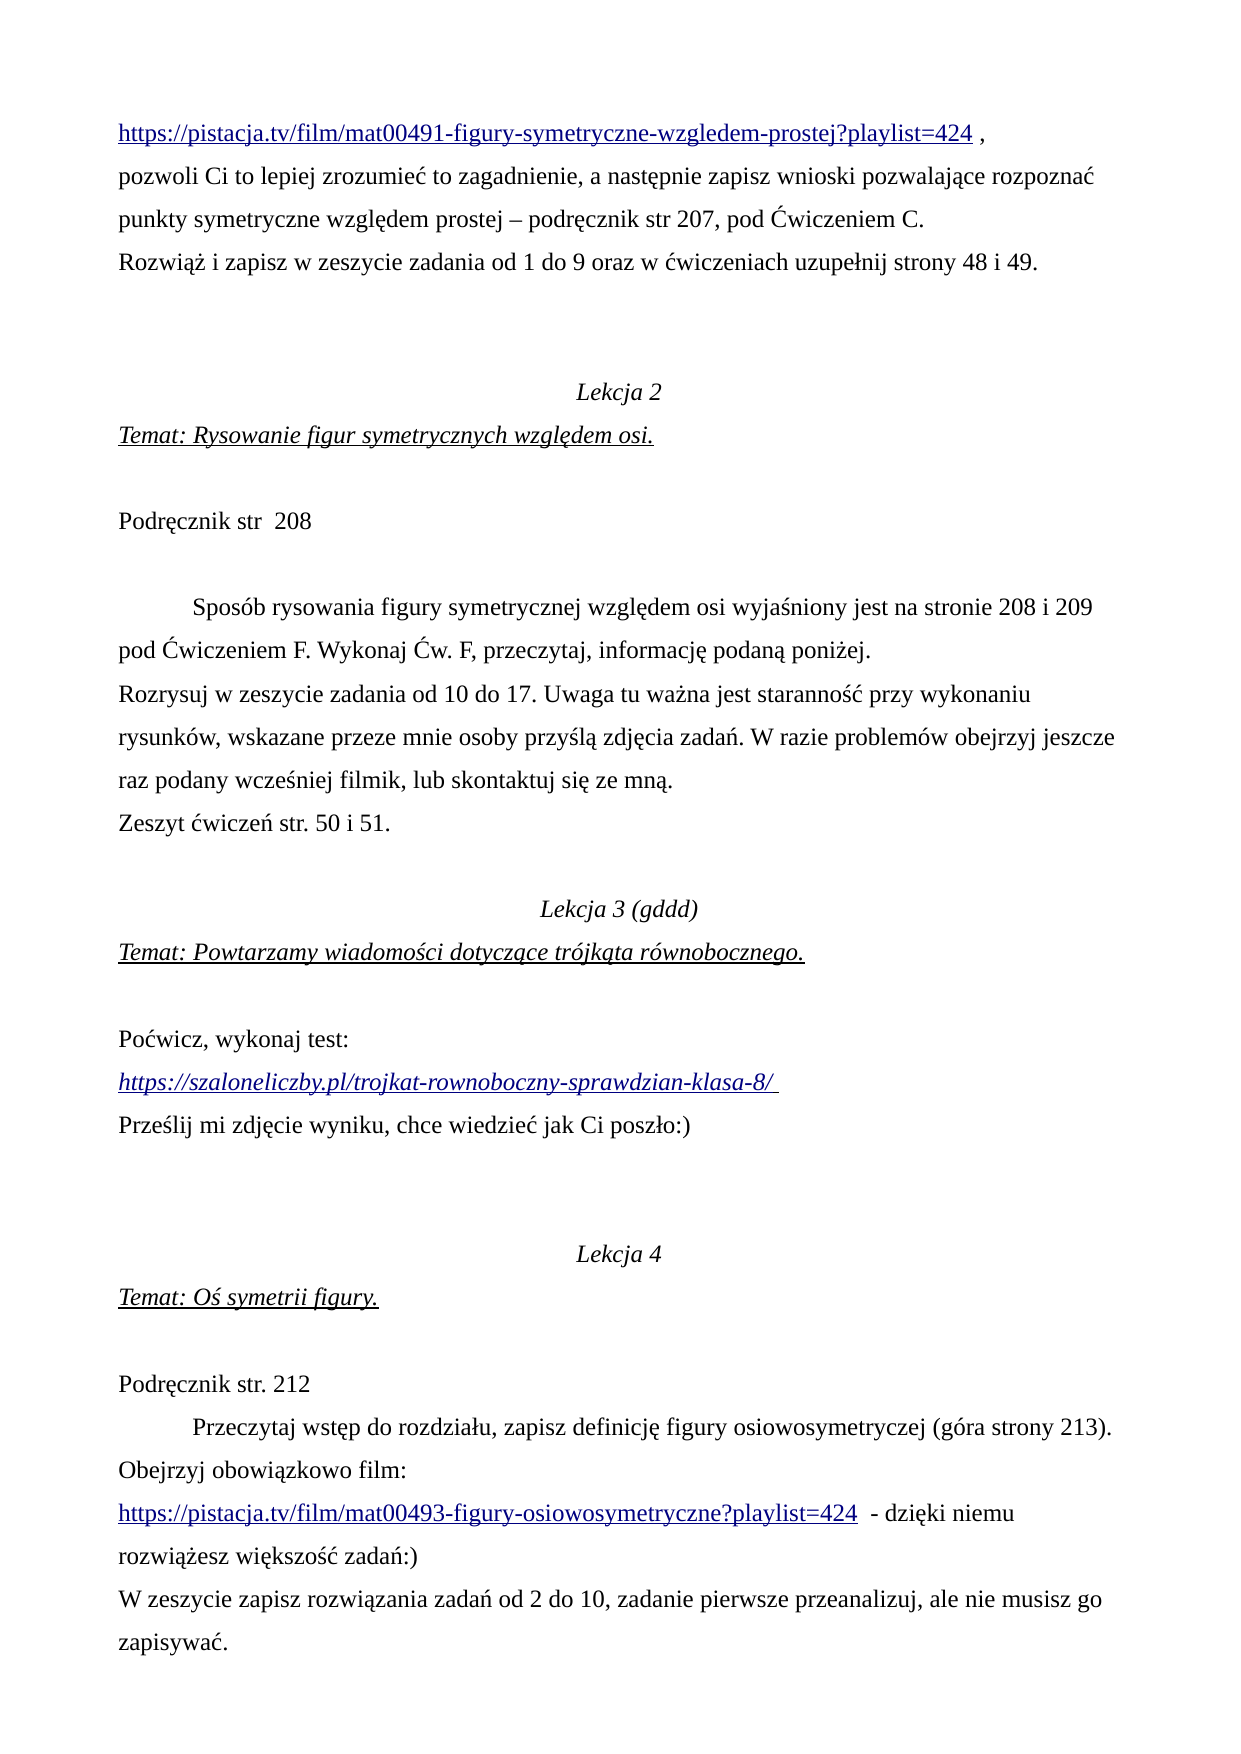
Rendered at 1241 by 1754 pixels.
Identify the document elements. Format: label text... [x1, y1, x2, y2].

text Sposób rysowania figury symetrycznej względem osi wyjaśniony jest na stronie 208 i 209 pod Ćwiczeniem F. Wykonaj Ćw. F, przeczytaj, informację podaną poniżej. [118, 592, 1122, 664]
text https://szaloneliczby.pl/trojkat-rownoboczny-sprawdzian-klasa-8/ [118, 1067, 1122, 1096]
text Prześlij mi zdjęcie wyniku, chce wiedzieć jak Ci poszło:) [118, 1110, 1122, 1139]
text W zeszycie zapisz rozwiązania zadań od 2 do 10, zadanie pierwsze przeanalizuj, ale nie musisz go zapisywać. [118, 1584, 1122, 1656]
text Temat: Oś symetrii figury. [118, 1282, 1122, 1311]
text https://pistacja.tv/film/mat00491-figury-symetryczne-wzgledem-prostej?playlist=424 , [118, 118, 1122, 147]
text Temat: Powtarzamy wiadomości dotyczące trójkąta równobocznego. [118, 937, 1122, 966]
text https://pistacja.tv/film/mat00493-figury-osiowosymetryczne?playlist=424 - dzięki niemu rozwiążesz większość zadań:) [118, 1498, 1122, 1570]
text pozwoli Ci to lepiej zrozumieć to zagadnienie, a następnie zapisz wnioski pozwalające rozpoznać punkty symetryczne względem prostej – podręcznik str 207, pod Ćwiczeniem C. [118, 161, 1122, 233]
text Lekcja 4 [118, 1239, 1122, 1268]
text Lekcja 3 (gddd) [118, 894, 1122, 923]
text Obejrzyj obowiązkowo film: [118, 1455, 1122, 1484]
text Lekcja 2 [118, 377, 1122, 406]
text Przeczytaj wstęp do rozdziału, zapisz definicję figury osiowosymetryczej (góra strony 213). [118, 1412, 1122, 1441]
text Temat: Rysowanie figur symetrycznych względem osi. [118, 420, 1122, 449]
text Podręcznik str 208 [118, 506, 1122, 535]
text Poćwicz, wykonaj test: [118, 1024, 1122, 1052]
text Rozrysuj w zeszycie zadania od 10 do 17. Uwaga tu ważna jest staranność przy wykonaniu rysunków, wskazane przeze mnie osoby przyślą zdjęcia zadań. W razie problemów obejrzyj jeszcze raz podany wcześniej filmik, lub skontaktuj się ze mną. [118, 679, 1122, 794]
text Zeszyt ćwiczeń str. 50 i 51. [118, 808, 1122, 837]
text Rozwiąż i zapisz w zeszycie zadania od 1 do 9 oraz w ćwiczeniach uzupełnij strony 48 i 49. [118, 247, 1122, 276]
text Podręcznik str. 212 [118, 1369, 1122, 1397]
